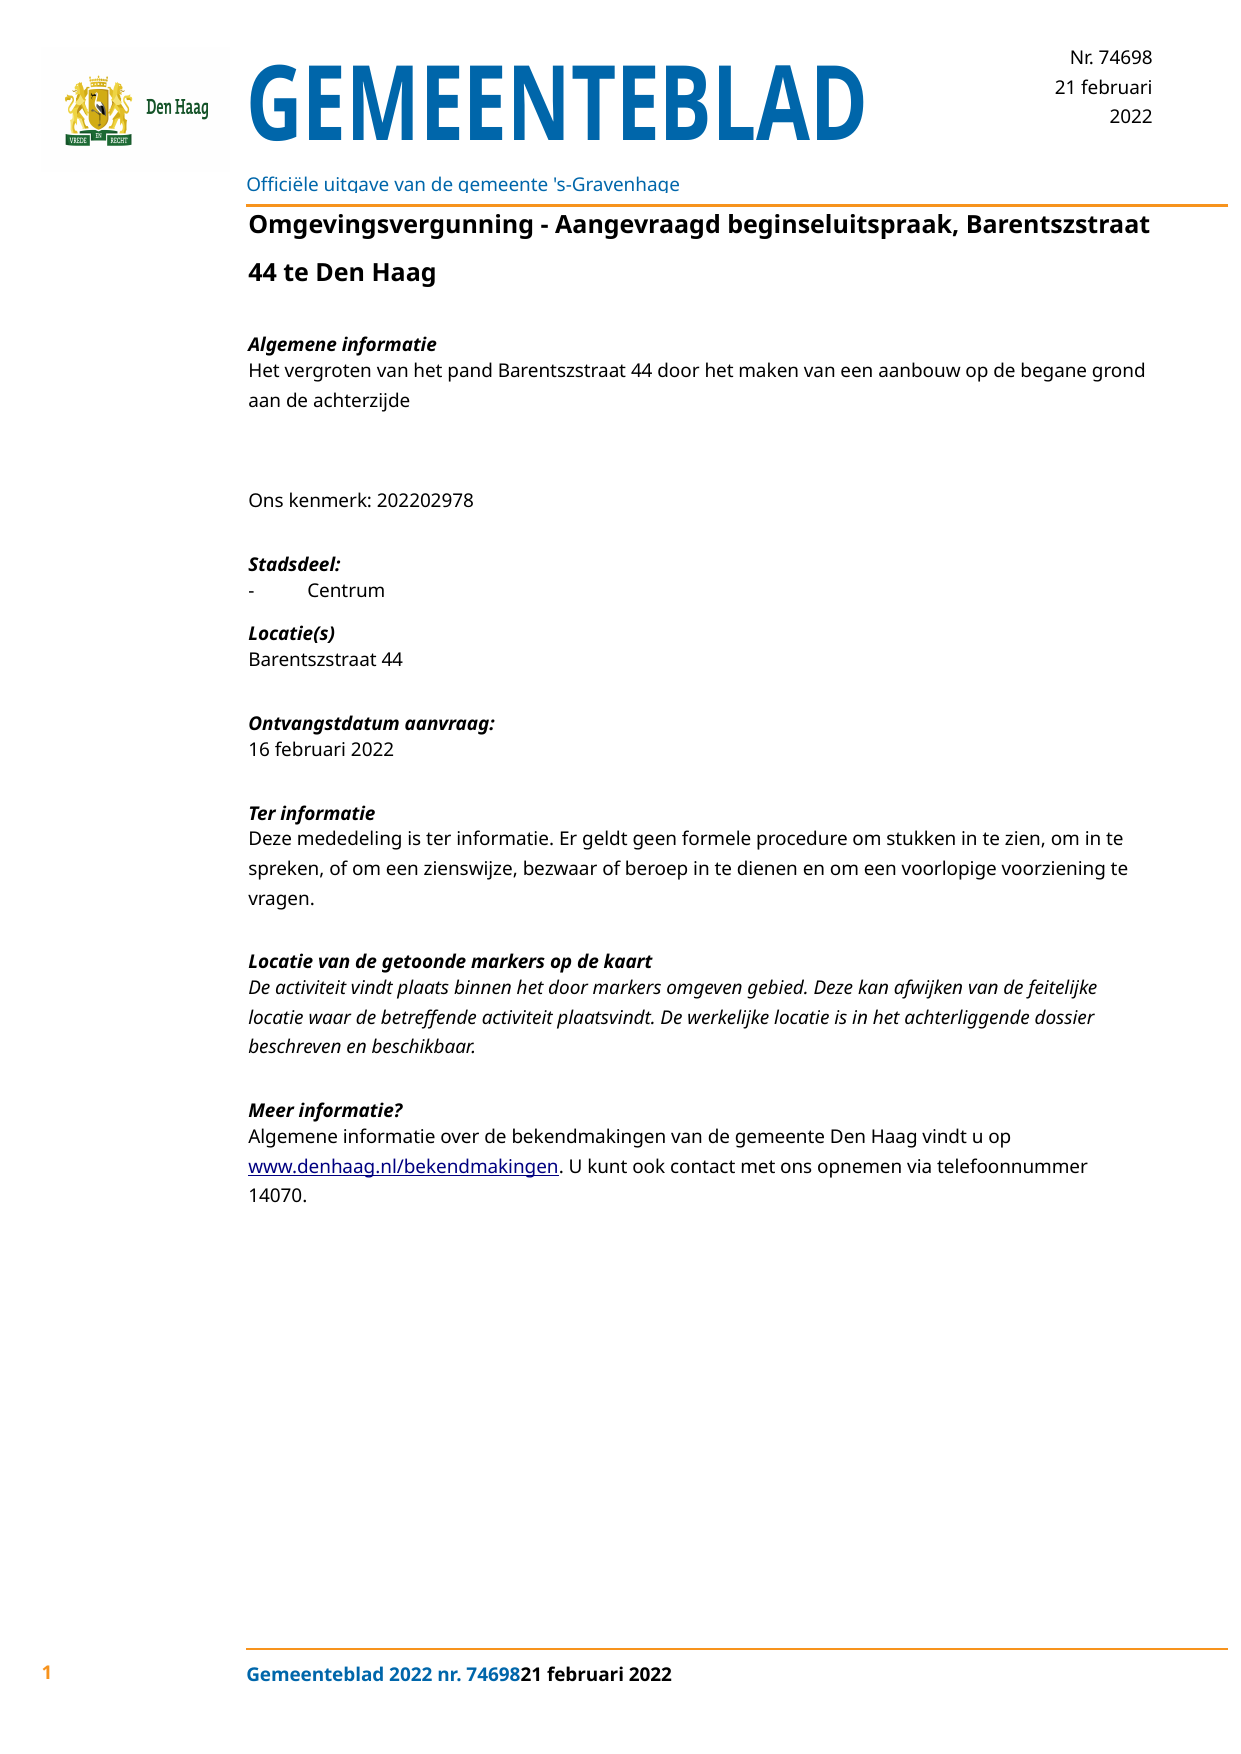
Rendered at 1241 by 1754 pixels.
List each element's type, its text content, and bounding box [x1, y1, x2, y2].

text Omgevingsvergunning - Aangevraagd beginseluitspraak, Barentszstraat 44 te Den Haag [248, 207, 1152, 288]
text Meer informatie? [248, 1097, 1152, 1123]
text Algemene informatie [248, 331, 1152, 357]
text Locatie van de getoonde markers op de kaart [248, 949, 1152, 974]
text Algemene informatie over de bekendmakingen van de gemeente Den Haag vindt u op www.denhaag.nl/bekendmakingen. U kunt ook contact met ons opnemen via telefoonnummer 14070. [248, 1123, 1152, 1208]
picture [41, 47, 231, 172]
list Centrum [248, 577, 1152, 603]
text Locatie(s) [248, 620, 1152, 646]
text Barentszstraat 44 [248, 646, 1152, 672]
text Deze mededeling is ter informatie. Er geldt geen formele procedure om stukken in te zien, om in te spreken, of om een zienswijze, bezwaar of beroep in te dienen en om een voorlopige voorziening te vragen. [248, 826, 1152, 910]
text 16 februari 2022 [248, 736, 1152, 762]
text Ter informatie [248, 800, 1152, 826]
text Ons kenmerk: 202202978 [248, 488, 1152, 513]
text Ontvangstdatum aanvraag: [248, 710, 1152, 736]
text De activiteit vindt plaats binnen het door markers omgeven gebied. Deze kan afwijken van de feitelijke locatie waar de betreffende activiteit plaatsvindt. De werkelijke locatie is in het achterliggende dossier beschreven en beschikbaar. [248, 974, 1152, 1059]
text Het vergroten van het pand Barentszstraat 44 door het maken van een aanbouw op de begane grond aan de achterzijde [248, 357, 1152, 412]
text Stadsdeel: [248, 552, 1152, 577]
